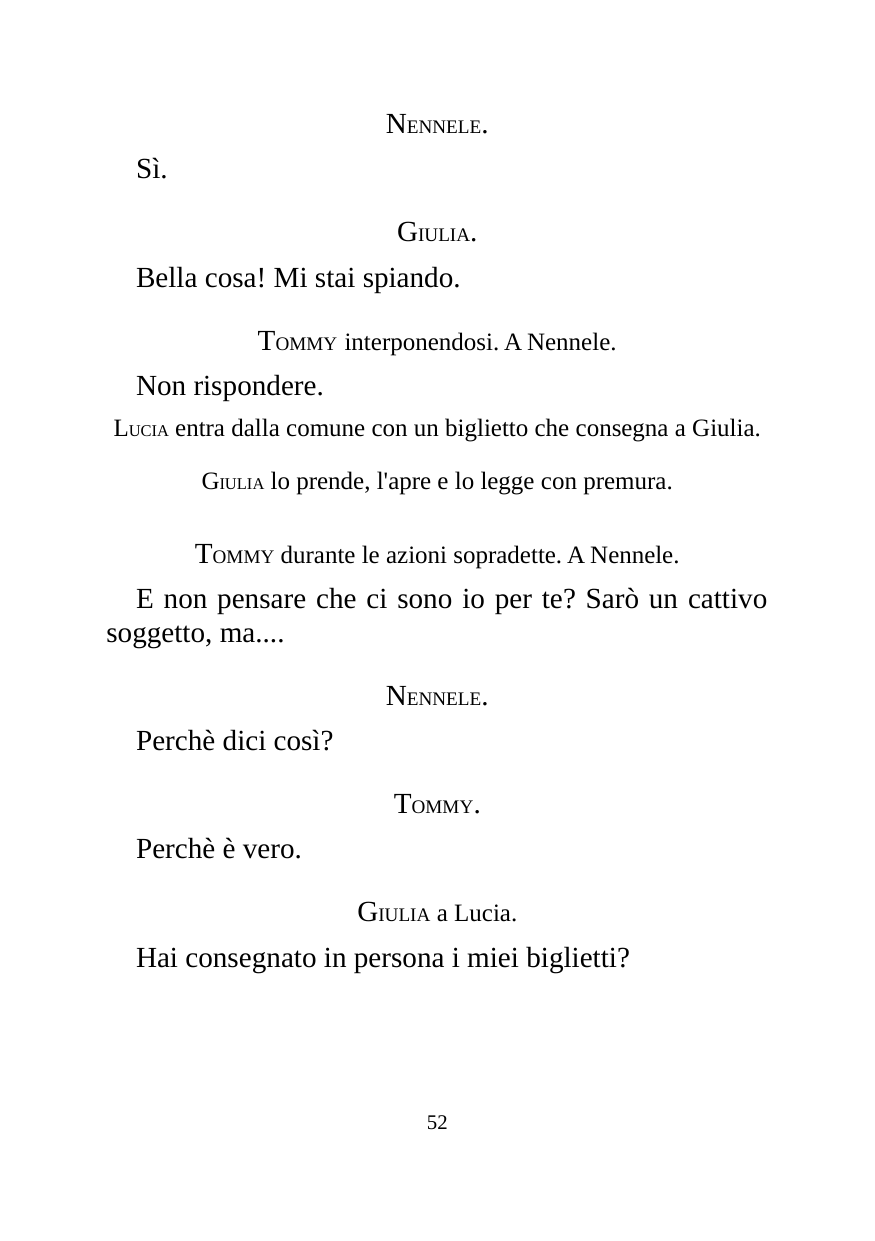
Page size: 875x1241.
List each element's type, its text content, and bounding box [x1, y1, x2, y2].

text Perchè è vero. [106, 831, 768, 865]
text Bella cosa! Mi stai spiando. [106, 260, 768, 293]
text Nennele. [106, 106, 768, 140]
text Tommy. [106, 786, 768, 819]
text Hai consegnato in persona i miei biglietti? [106, 940, 768, 973]
text Non rispondere. [106, 368, 768, 402]
text Nennele. [106, 678, 768, 711]
text Perchè dici così? [106, 723, 768, 757]
text Tommy interponendosi. A Nennele. [106, 323, 768, 356]
text Sì. [106, 152, 768, 185]
text Lucia entra dalla comune con un biglietto che consegna a Giulia. [106, 413, 768, 442]
text Tommy durante le azioni sopradette. A Nennele. [106, 536, 768, 569]
text E non pensare che ci sono io per te? Sarò un cattivo soggetto, ma.... [106, 581, 768, 648]
text Giulia. [106, 214, 768, 248]
text Giulia a Lucia. [106, 894, 768, 928]
text Giulia lo prende, l'apre e lo legge con premura. [106, 466, 768, 494]
